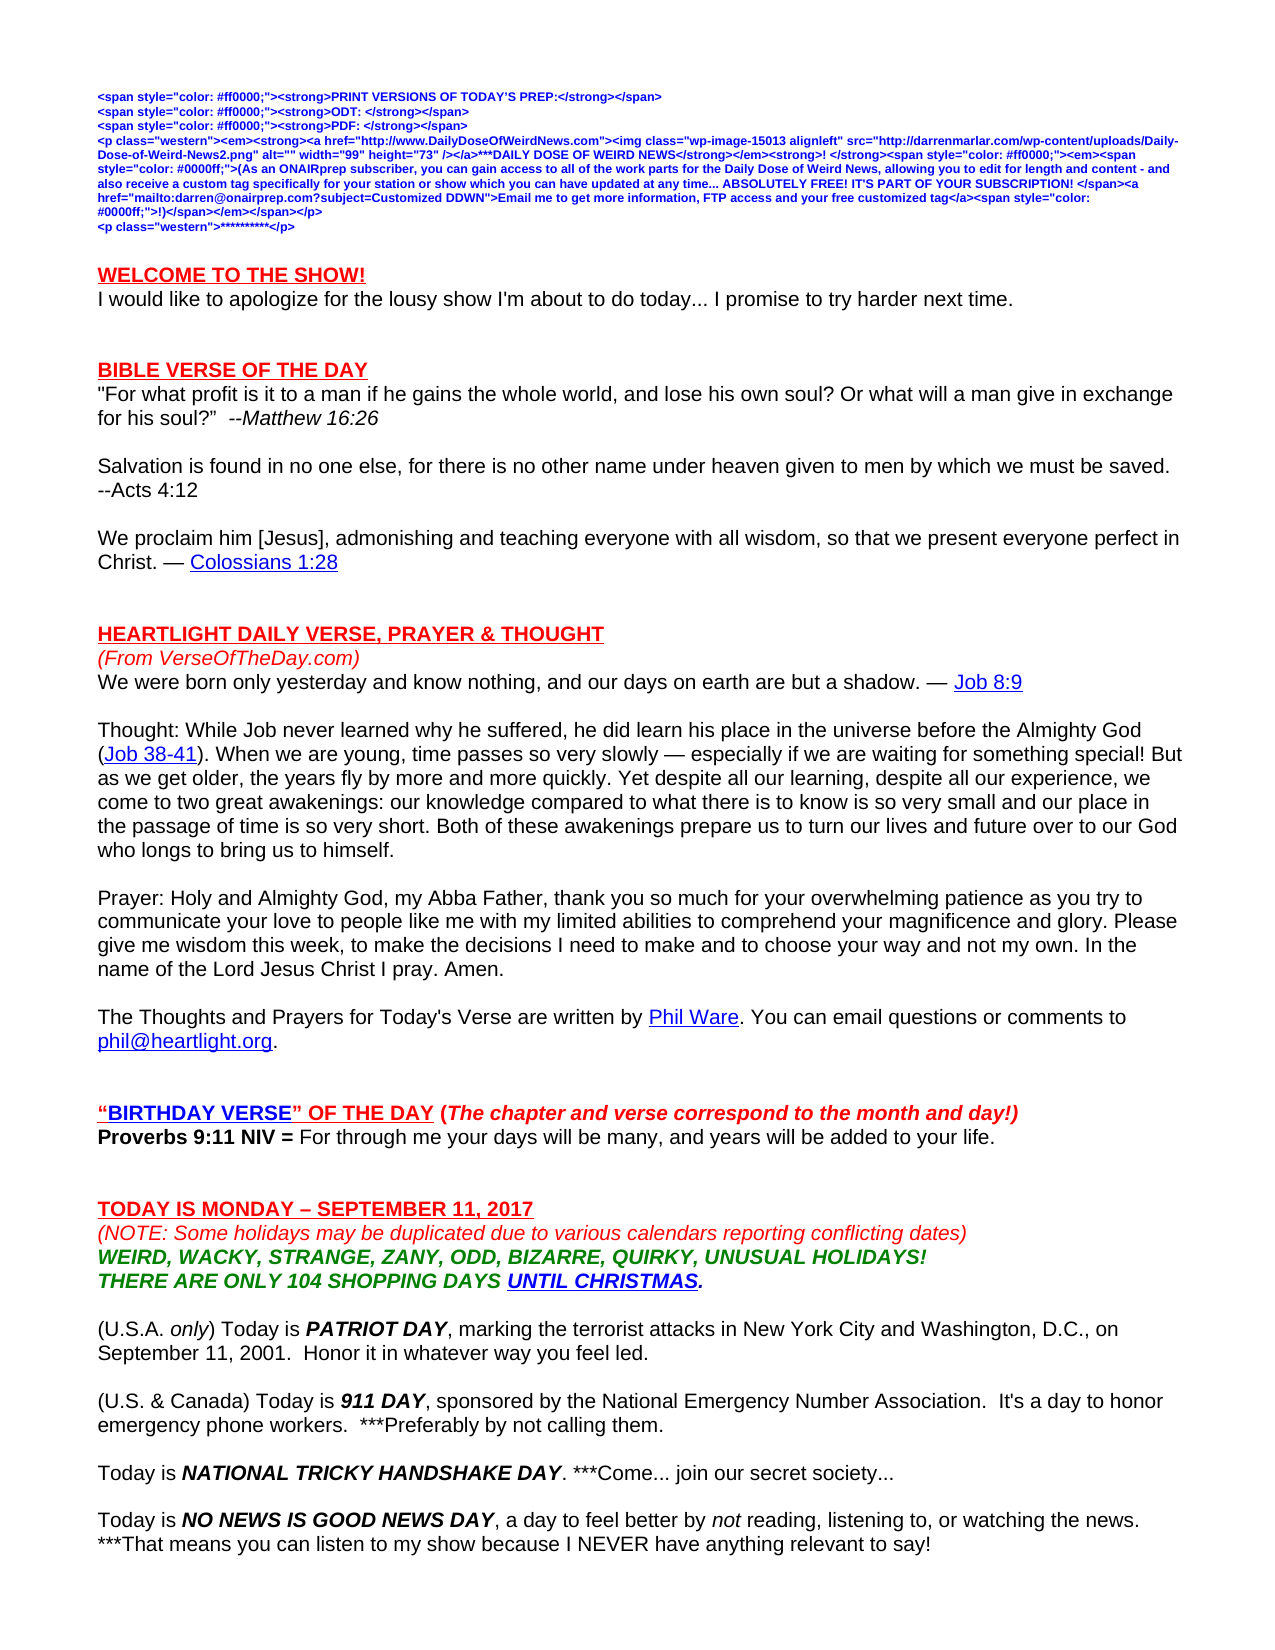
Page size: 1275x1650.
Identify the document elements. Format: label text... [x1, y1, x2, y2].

text WELCOME TO THE SHOW! [97, 262, 1185, 286]
text HEARTLIGHT DAILY VERSE, PRAYER & THOUGHT [97, 622, 1185, 646]
text Proverbs 9:11 NIV = For through me your days will be many, and years will be added to your life. [97, 1125, 1185, 1149]
list Today is NATIONAL TRICKY HANDSHAKE DAY. ***Come... join our secret society... [97, 1460, 1185, 1484]
text TODAY IS MONDAY – SEPTEMBER 11, 2017 [97, 1197, 1185, 1221]
text (U.S.A. only) Today is PATRIOT DAY, marking the terrorist attacks in New York City and Washington, D.C., on September 11, 2001. Honor it in whatever way you feel led. [97, 1317, 1185, 1364]
text “BIRTHDAY VERSE” OF THE DAY (The chapter and verse correspond to the month and day!) [97, 1101, 1185, 1125]
text BIBLE VERSE OF THE DAY [97, 358, 1185, 382]
text (NOTE: Some holidays may be duplicated due to various calendars reporting conflicting dates) WEIRD, WACKY, STRANGE, ZANY, ODD, BIZARRE, QUIRKY, UNUSUAL HOLIDAYS! THERE ARE ONLY 104 SHOPPING DAYS UNTIL CHRISTMAS. [97, 1221, 1185, 1293]
text "For what profit is it to a man if he gains the whole world, and lose his own soul? Or what will a man give in exchange for his soul?” --Matthew 16:26 [97, 382, 1185, 430]
text We proclaim him [Jesus], admonishing and teaching everyone with all wisdom, so that we present everyone perfect in Christ. — Colossians 1:28 [97, 526, 1185, 574]
text Salvation is found in no one else, for there is no other name under heaven given to men by which we must be saved. --Acts 4:12 [97, 454, 1185, 502]
text I would like to apologize for the lousy show I'm about to do today... I promise to try harder next time. [97, 286, 1185, 310]
text <p class="western">**********</p> [97, 219, 1185, 234]
text <span style="color: #ff0000;"><strong>ODT: </strong></span> [97, 104, 1185, 119]
list Today is NO NEWS IS GOOD NEWS DAY, a day to feel better by not reading, listening to, or watching the news. ***That means you can listen to my show because I NEVER have anything relevant to say! [97, 1508, 1185, 1556]
text We were born only yesterday and know nothing, and our days on earth are but a shadow. — Job 8:9 [97, 670, 1185, 694]
text <span style="color: #ff0000;"><strong>PDF: </strong></span> [97, 119, 1185, 133]
text The Thoughts and Prayers for Today's Verse are written by Phil Ware. You can email questions or comments to phil@heartlight.org. [97, 1005, 1185, 1053]
text (From VerseOfTheDay.com) [97, 646, 1185, 670]
text (U.S. & Canada) Today is 911 DAY, sponsored by the National Emergency Number Association. It's a day to honor emergency phone workers. ***Preferably by not calling them. [97, 1388, 1185, 1436]
text <span style="color: #ff0000;"><strong>PRINT VERSIONS OF TODAY’S PREP:</strong></span> [97, 90, 1185, 104]
text <p class="western"><em><strong><a href="http://www.DailyDoseOfWeirdNews.com"><img class="wp-image-15013 alignleft" src="http://darrenmarlar.com/wp-content/uploads/Daily-Dose-of-Weird-News2.png" alt="" width="99" height="73" /></a>***DAILY DOSE OF WEIRD NEWS</strong></em><strong>! </strong><span style="color: #ff0000;"><em><span style="color: #0000ff;">(As an ONAIRprep subscriber, you can gain access to all of the work parts for the Daily Dose of Weird News, allowing you to edit for length and content - and also receive a custom tag specifically for your station or show which you can have updated at any time... ABSOLUTELY FREE! IT'S PART OF YOUR SUBSCRIPTION! </span><a href="mailto:darren@onairprep.com?subject=Customized DDWN">Email me to get more information, FTP access and your free customized tag</a><span style="color: #0000ff;">!)</span></em></span></p> [97, 133, 1185, 219]
text Thought: While Job never learned why he suffered, he did learn his place in the universe before the Almighty God (Job 38-41). When we are young, time passes so very slowly — especially if we are waiting for something special! But as we get older, the years fly by more and more quickly. Yet despite all our learning, despite all our experience, we come to two great awakenings: our knowledge compared to what there is to know is so very small and our place in the passage of time is so very short. Both of these awakenings prepare us to turn our lives and future over to our God who longs to bring us to himself. [97, 718, 1185, 861]
text Prayer: Holy and Almighty God, my Abba Father, thank you so much for your overwhelming patience as you try to communicate your love to people like me with my limited abilities to comprehend your magnificence and glory. Please give me wisdom this week, to make the decisions I need to make and to choose your way and not my own. In the name of the Lord Jesus Christ I pray. Amen. [97, 885, 1185, 981]
